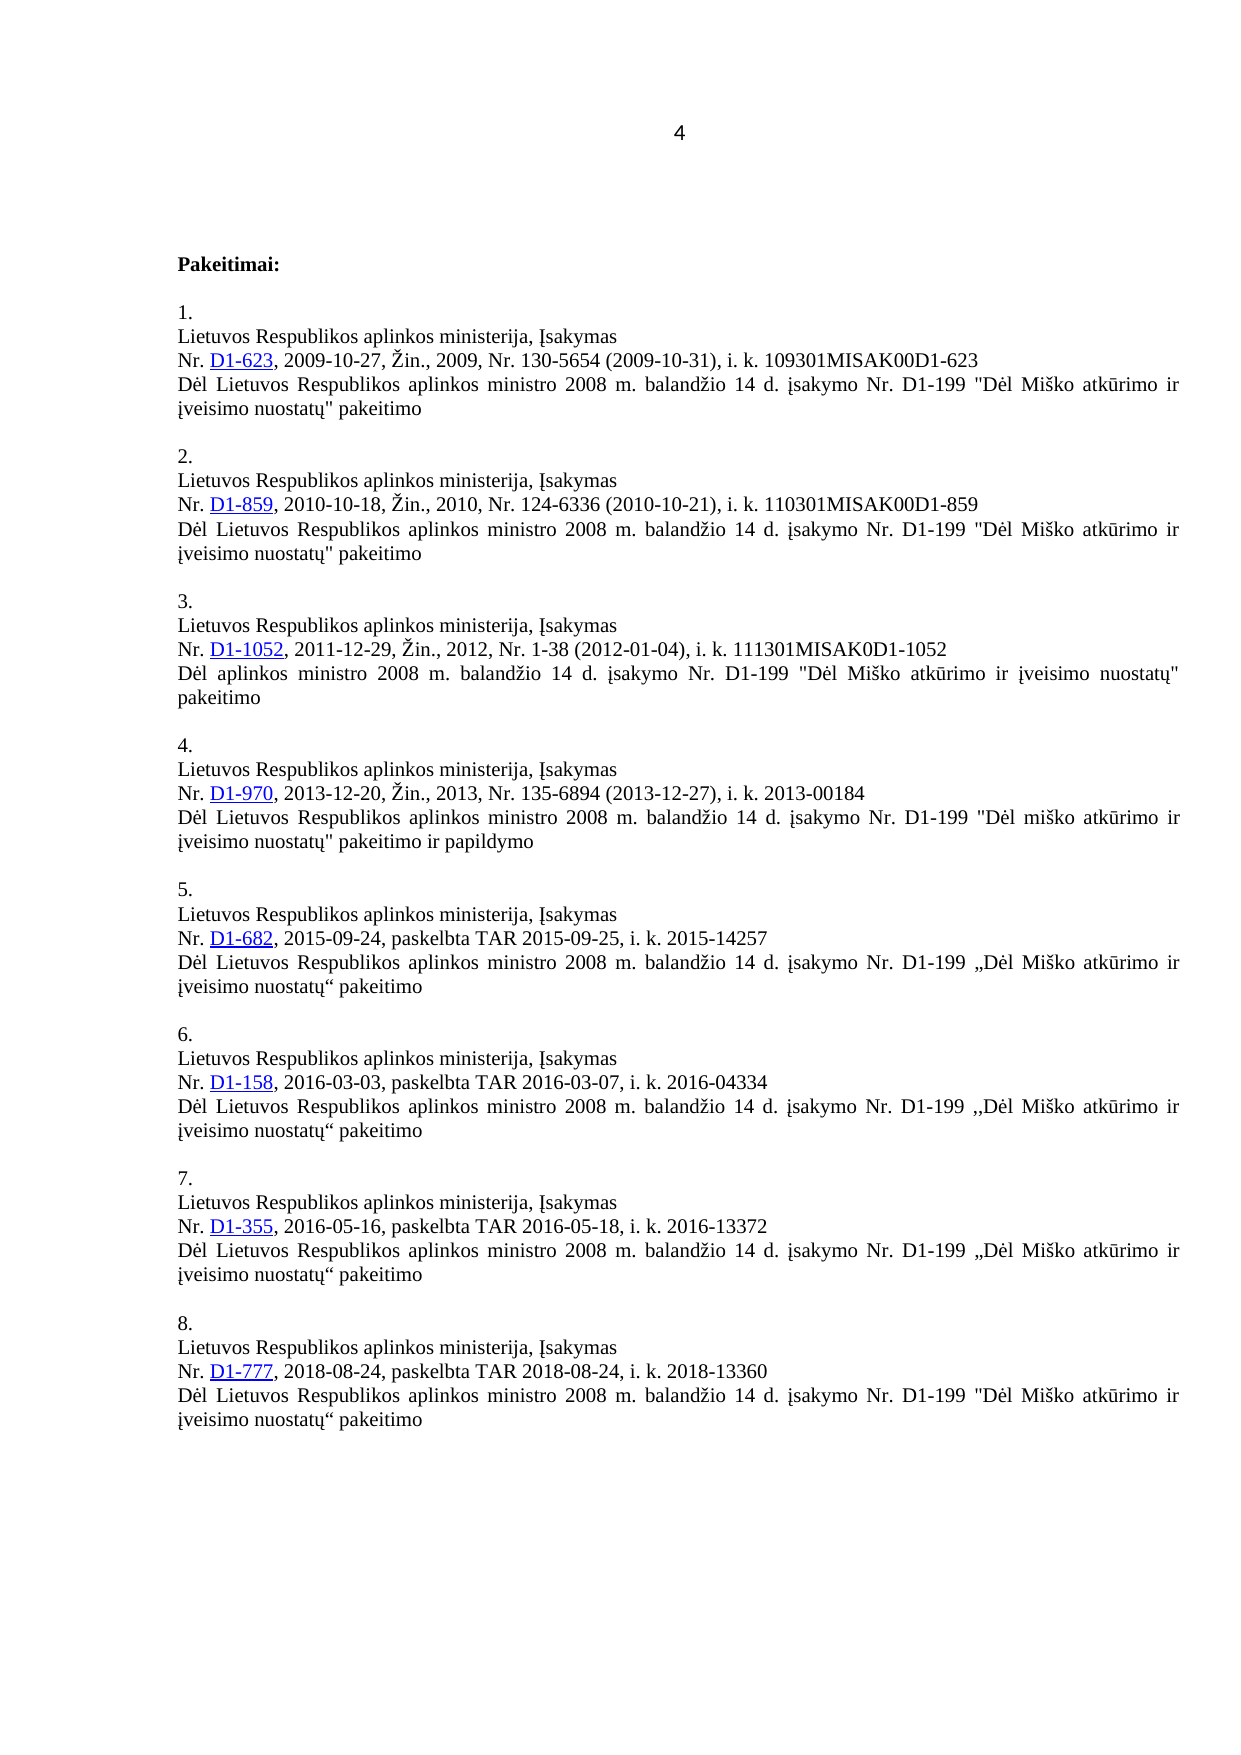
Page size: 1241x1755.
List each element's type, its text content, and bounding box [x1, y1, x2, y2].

text Lietuvos Respublikos aplinkos ministerija, Įsakymas [177, 613, 1181, 637]
text 1. [177, 300, 1181, 324]
text Lietuvos Respublikos aplinkos ministerija, Įsakymas [177, 1190, 1181, 1214]
text 6. [177, 1022, 1181, 1046]
text Nr. D1-859, 2010-10-18, Žin., 2010, Nr. 124-6336 (2010-10-21), i. k. 110301MISAK00D1-859 [177, 492, 1181, 516]
text Lietuvos Respublikos aplinkos ministerija, Įsakymas [177, 468, 1181, 492]
text Dėl Lietuvos Respublikos aplinkos ministro 2008 m. balandžio 14 d. įsakymo Nr. D1-199 „Dėl Miško atkūrimo ir įveisimo nuostatų“ pakeitimo [177, 1238, 1181, 1286]
text 8. [177, 1311, 1181, 1334]
text Nr. D1-355, 2016-05-16, paskelbta TAR 2016-05-18, i. k. 2016-13372 [177, 1214, 1181, 1238]
text Nr. D1-1052, 2011-12-29, Žin., 2012, Nr. 1-38 (2012-01-04), i. k. 111301MISAK0D1-1052 [177, 637, 1181, 661]
text Nr. D1-158, 2016-03-03, paskelbta TAR 2016-03-07, i. k. 2016-04334 [177, 1070, 1181, 1094]
text Lietuvos Respublikos aplinkos ministerija, Įsakymas [177, 901, 1181, 926]
text Nr. D1-623, 2009-10-27, Žin., 2009, Nr. 130-5654 (2009-10-31), i. k. 109301MISAK00D1-623 [177, 348, 1181, 372]
text 4. [177, 733, 1181, 757]
text Pakeitimai: [177, 252, 1181, 276]
text Lietuvos Respublikos aplinkos ministerija, Įsakymas [177, 757, 1181, 781]
text Dėl Lietuvos Respublikos aplinkos ministro 2008 m. balandžio 14 d. įsakymo Nr. D1-199 ,,Dėl Miško atkūrimo ir įveisimo nuostatų“ pakeitimo [177, 1094, 1181, 1142]
text Dėl Lietuvos Respublikos aplinkos ministro 2008 m. balandžio 14 d. įsakymo Nr. D1-199 "Dėl Miško atkūrimo ir įveisimo nuostatų" pakeitimo [177, 372, 1181, 420]
text Lietuvos Respublikos aplinkos ministerija, Įsakymas [177, 324, 1181, 348]
text 3. [177, 589, 1181, 613]
text Dėl Lietuvos Respublikos aplinkos ministro 2008 m. balandžio 14 d. įsakymo Nr. D1-199 "Dėl miško atkūrimo ir įveisimo nuostatų" pakeitimo ir papildymo [177, 805, 1181, 853]
text Nr. D1-970, 2013-12-20, Žin., 2013, Nr. 135-6894 (2013-12-27), i. k. 2013-00184 [177, 781, 1181, 805]
text Dėl Lietuvos Respublikos aplinkos ministro 2008 m. balandžio 14 d. įsakymo Nr. D1-199 "Dėl Miško atkūrimo ir įveisimo nuostatų“ pakeitimo [177, 1383, 1181, 1431]
text 5. [177, 877, 1181, 901]
text Lietuvos Respublikos aplinkos ministerija, Įsakymas [177, 1046, 1181, 1070]
text 7. [177, 1166, 1181, 1190]
text Dėl aplinkos ministro 2008 m. balandžio 14 d. įsakymo Nr. D1-199 "Dėl Miško atkūrimo ir įveisimo nuostatų" pakeitimo [177, 661, 1181, 709]
text Nr. D1-777, 2018-08-24, paskelbta TAR 2018-08-24, i. k. 2018-13360 [177, 1359, 1181, 1383]
text Nr. D1-682, 2015-09-24, paskelbta TAR 2015-09-25, i. k. 2015-14257 [177, 926, 1181, 949]
text Dėl Lietuvos Respublikos aplinkos ministro 2008 m. balandžio 14 d. įsakymo Nr. D1-199 "Dėl Miško atkūrimo ir įveisimo nuostatų" pakeitimo [177, 516, 1181, 564]
text 2. [177, 444, 1181, 468]
text Dėl Lietuvos Respublikos aplinkos ministro 2008 m. balandžio 14 d. įsakymo Nr. D1-199 „Dėl Miško atkūrimo ir įveisimo nuostatų“ pakeitimo [177, 949, 1181, 998]
text Lietuvos Respublikos aplinkos ministerija, Įsakymas [177, 1334, 1181, 1359]
